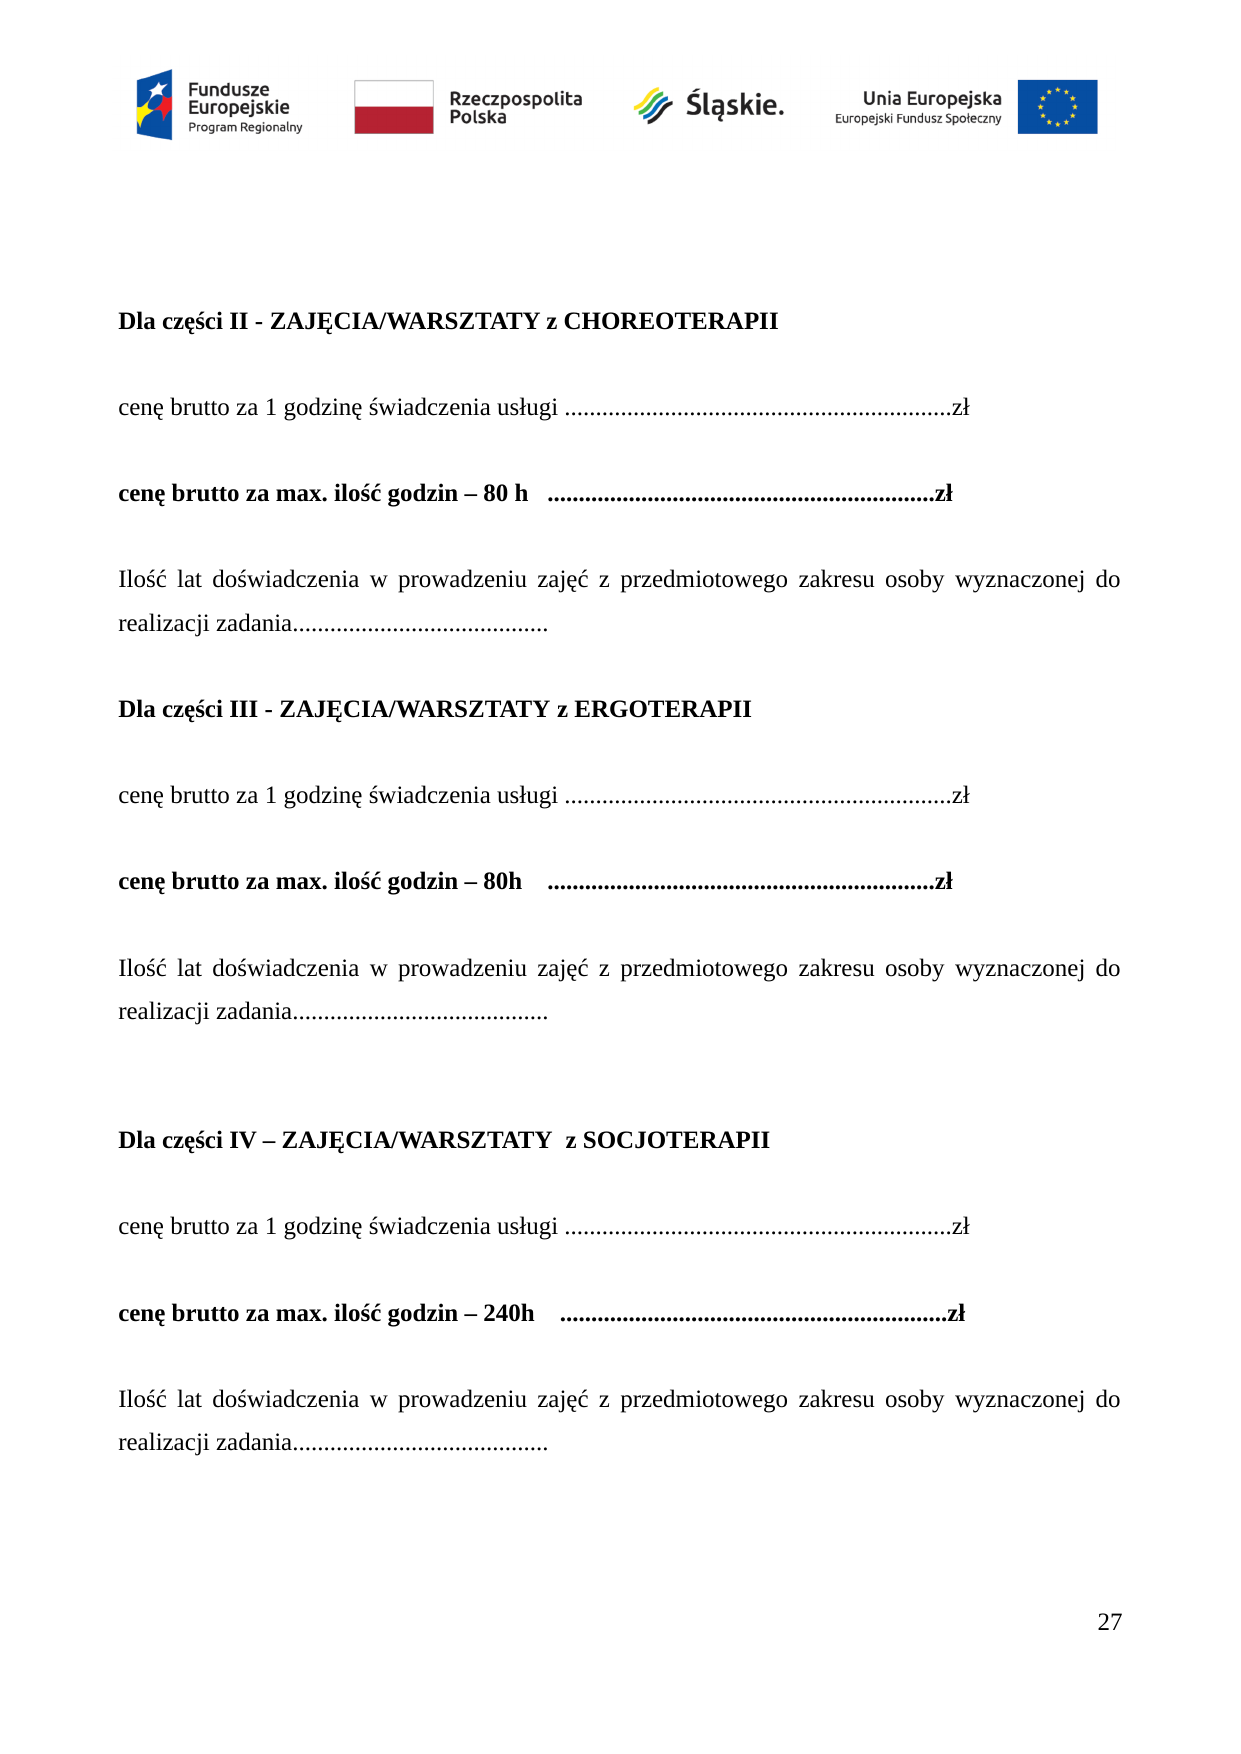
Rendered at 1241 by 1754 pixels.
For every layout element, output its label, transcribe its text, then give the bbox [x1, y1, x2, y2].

text cenę brutto za 1 godzinę świadczenia usługi ..............................................................zł [118, 392, 1122, 421]
text Dla części III - ZAJĘCIA/WARSZTATY z ERGOTERAPII [118, 694, 1122, 723]
text Dla części IV – ZAJĘCIA/WARSZTATY z SOCJOTERAPII [118, 1125, 1122, 1154]
text cenę brutto za max. ilość godzin – 240h ..............................................................zł [118, 1298, 1122, 1326]
text Ilość lat doświadczenia w prowadzeniu zajęć z przedmiotowego zakresu osoby wyznaczonej do realizacji zadania......................................... [118, 564, 1122, 636]
text Ilość lat doświadczenia w prowadzeniu zajęć z przedmiotowego zakresu osoby wyznaczonej do realizacji zadania......................................... [118, 953, 1122, 1024]
text cenę brutto za 1 godzinę świadczenia usługi ..............................................................zł [118, 1211, 1122, 1240]
text cenę brutto za 1 godzinę świadczenia usługi ..............................................................zł [118, 780, 1122, 809]
text cenę brutto za max. ilość godzin – 80 h ..............................................................zł [118, 478, 1122, 507]
text Ilość lat doświadczenia w prowadzeniu zajęć z przedmiotowego zakresu osoby wyznaczonej do realizacji zadania......................................... [118, 1384, 1122, 1456]
text cenę brutto za max. ilość godzin – 80h ..............................................................zł [118, 866, 1122, 895]
text Dla części II - ZAJĘCIA/WARSZTATY z CHOREOTERAPII [118, 306, 1122, 334]
picture [111, 55, 1116, 151]
